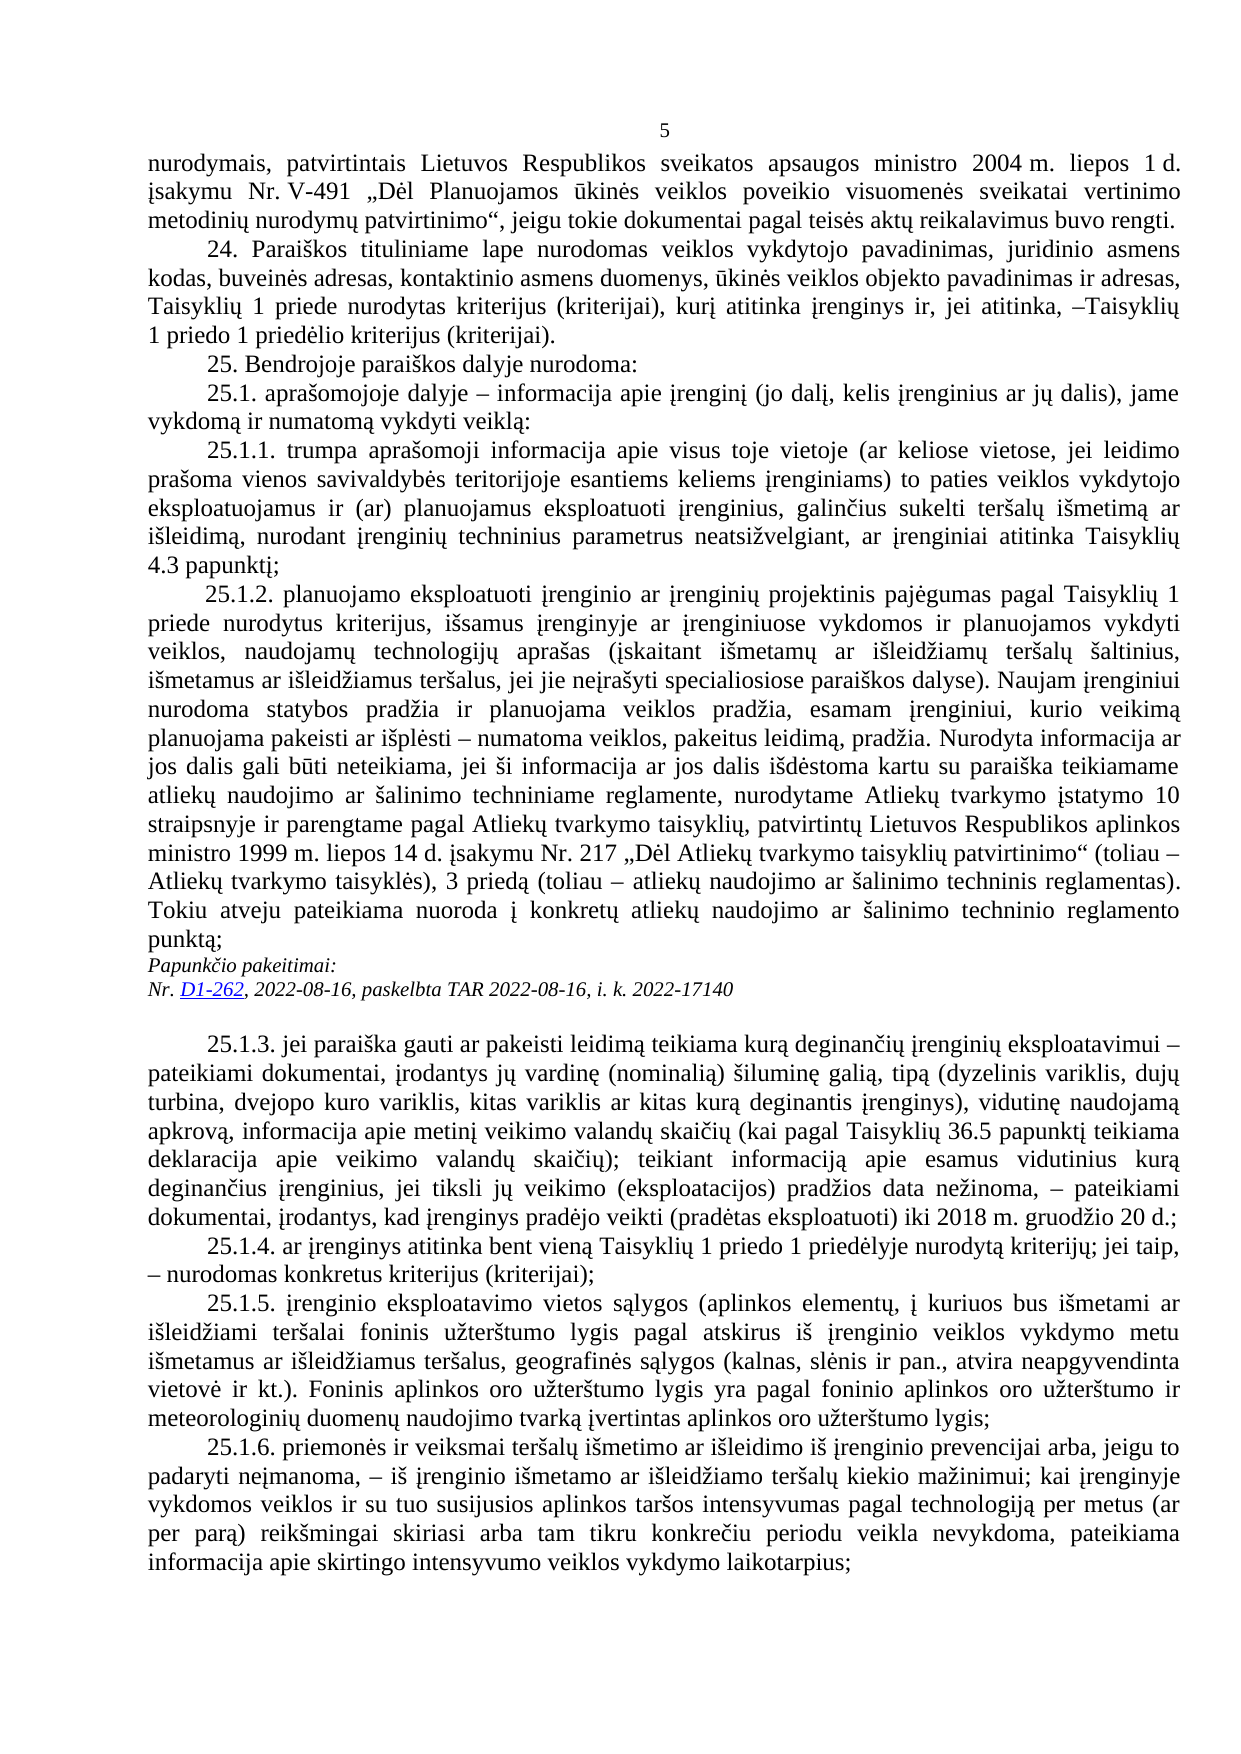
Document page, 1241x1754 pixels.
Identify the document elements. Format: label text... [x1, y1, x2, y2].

text Nr. D1-262, 2022-08-16, paskelbta TAR 2022-08-16, i. k. 2022-17140 [148, 977, 1181, 1001]
text 25. Bendrojoje paraiškos dalyje nurodoma: [148, 349, 1181, 378]
text 25.1.3. jei paraiška gauti ar pakeisti leidimą teikiama kurą deginančių įrenginių eksploatavimui – pateikiami dokumentai, įrodantys jų vardinę (nominalią) šiluminę galią, tipą (dyzelinis variklis, dujų turbina, dvejopo kuro variklis, kitas variklis ar kitas kurą deginantis įrenginys), vidutinę naudojamą apkrovą, informacija apie metinį veikimo valandų skaičių (kai pagal Taisyklių 36.5 papunktį teikiama deklaracija apie veikimo valandų skaičių); teikiant informaciją apie esamus vidutinius kurą deginančius įrenginius, jei tiksli jų veikimo (eksploatacijos) pradžios data nežinoma, – pateikiami dokumentai, įrodantys, kad įrenginys pradėjo veikti (pradėtas eksploatuoti) iki 2018 m. gruodžio 20 d.; [148, 1029, 1181, 1231]
text Papunkčio pakeitimai: [148, 953, 1181, 977]
text 25.1.4. ar įrenginys atitinka bent vieną Taisyklių 1 priedo 1 priedėlyje nurodytą kriterijų; jei taip, – nurodomas konkretus kriterijus (kriterijai); [148, 1231, 1181, 1288]
text 25.1. aprašomojoje dalyje – informacija apie įrenginį (jo dalį, kelis įrenginius ar jų dalis), jame vykdomą ir numatomą vykdyti veiklą: [148, 378, 1181, 435]
text 25.1.6. priemonės ir veiksmai teršalų išmetimo ar išleidimo iš įrenginio prevencijai arba, jeigu to padaryti neįmanoma, – iš įrenginio išmetamo ar išleidžiamo teršalų kiekio mažinimui; kai įrenginyje vykdomos veiklos ir su tuo susijusios aplinkos taršos intensyvumas pagal technologiją per metus (ar per parą) reikšmingai skiriasi arba tam tikru konkrečiu periodu veikla nevykdoma, pateikiama informacija apie skirtingo intensyvumo veiklos vykdymo laikotarpius; [148, 1432, 1181, 1576]
text 25.1.5. įrenginio eksploatavimo vietos sąlygos (aplinkos elementų, į kuriuos bus išmetami ar išleidžiami teršalai foninis užterštumo lygis pagal atskirus iš įrenginio veiklos vykdymo metu išmetamus ar išleidžiamus teršalus, geografinės sąlygos (kalnas, slėnis ir pan., atvira neapgyvendinta vietovė ir kt.). Foninis aplinkos oro užterštumo lygis yra pagal foninio aplinkos oro užterštumo ir meteorologinių duomenų naudojimo tvarką įvertintas aplinkos oro užterštumo lygis; [148, 1288, 1181, 1432]
text nurodymais, patvirtintais Lietuvos Respublikos sveikatos apsaugos ministro 2004 m. liepos 1 d. įsakymu Nr. V-491 „Dėl Planuojamos ūkinės veiklos poveikio visuomenės sveikatai vertinimo metodinių nurodymų patvirtinimo“, jeigu tokie dokumentai pagal teisės aktų reikalavimus buvo rengti. [148, 148, 1181, 234]
text 25.1.2. planuojamo eksploatuoti įrenginio ar įrenginių projektinis pajėgumas pagal Taisyklių 1 priede nurodytus kriterijus, išsamus įrenginyje ar įrenginiuose vykdomos ir planuojamos vykdyti veiklos, naudojamų technologijų aprašas (įskaitant išmetamų ar išleidžiamų teršalų šaltinius, išmetamus ar išleidžiamus teršalus, jei jie neįrašyti specialiosiose paraiškos dalyse). Naujam įrenginiui nurodoma statybos pradžia ir planuojama veiklos pradžia, esamam įrenginiui, kurio veikimą planuojama pakeisti ar išplėsti – numatoma veiklos, pakeitus leidimą, pradžia. Nurodyta informacija ar jos dalis gali būti neteikiama, jei ši informacija ar jos dalis išdėstoma kartu su paraiška teikiamame atliekų naudojimo ar šalinimo techniniame reglamente, nurodytame Atliekų tvarkymo įstatymo 10 straipsnyje ir parengtame pagal Atliekų tvarkymo taisyklių, patvirtintų Lietuvos Respublikos aplinkos ministro 1999 m. liepos 14 d. įsakymu Nr. 217 „Dėl Atliekų tvarkymo taisyklių patvirtinimo“ (toliau – Atliekų tvarkymo taisyklės), 3 priedą (toliau – atliekų naudojimo ar šalinimo techninis reglamentas). Tokiu atveju pateikiama nuoroda į konkretų atliekų naudojimo ar šalinimo techninio reglamento punktą; [148, 579, 1181, 953]
text 24. Paraiškos tituliniame lape nurodomas veiklos vykdytojo pavadinimas, juridinio asmens kodas, buveinės adresas, kontaktinio asmens duomenys, ūkinės veiklos objekto pavadinimas ir adresas, Taisyklių 1 priede nurodytas kriterijus (kriterijai), kurį atitinka įrenginys ir, jei atitinka, –Taisyklių 1 priedo 1 priedėlio kriterijus (kriterijai). [148, 234, 1181, 349]
text 25.1.1. trumpa aprašomoji informacija apie visus toje vietoje (ar keliose vietose, jei leidimo prašoma vienos savivaldybės teritorijoje esantiems keliems įrenginiams) to paties veiklos vykdytojo eksploatuojamus ir (ar) planuojamus eksploatuoti įrenginius, galinčius sukelti teršalų išmetimą ar išleidimą, nurodant įrenginių techninius parametrus neatsižvelgiant, ar įrenginiai atitinka Taisyklių 4.3 papunktį; [148, 435, 1181, 579]
